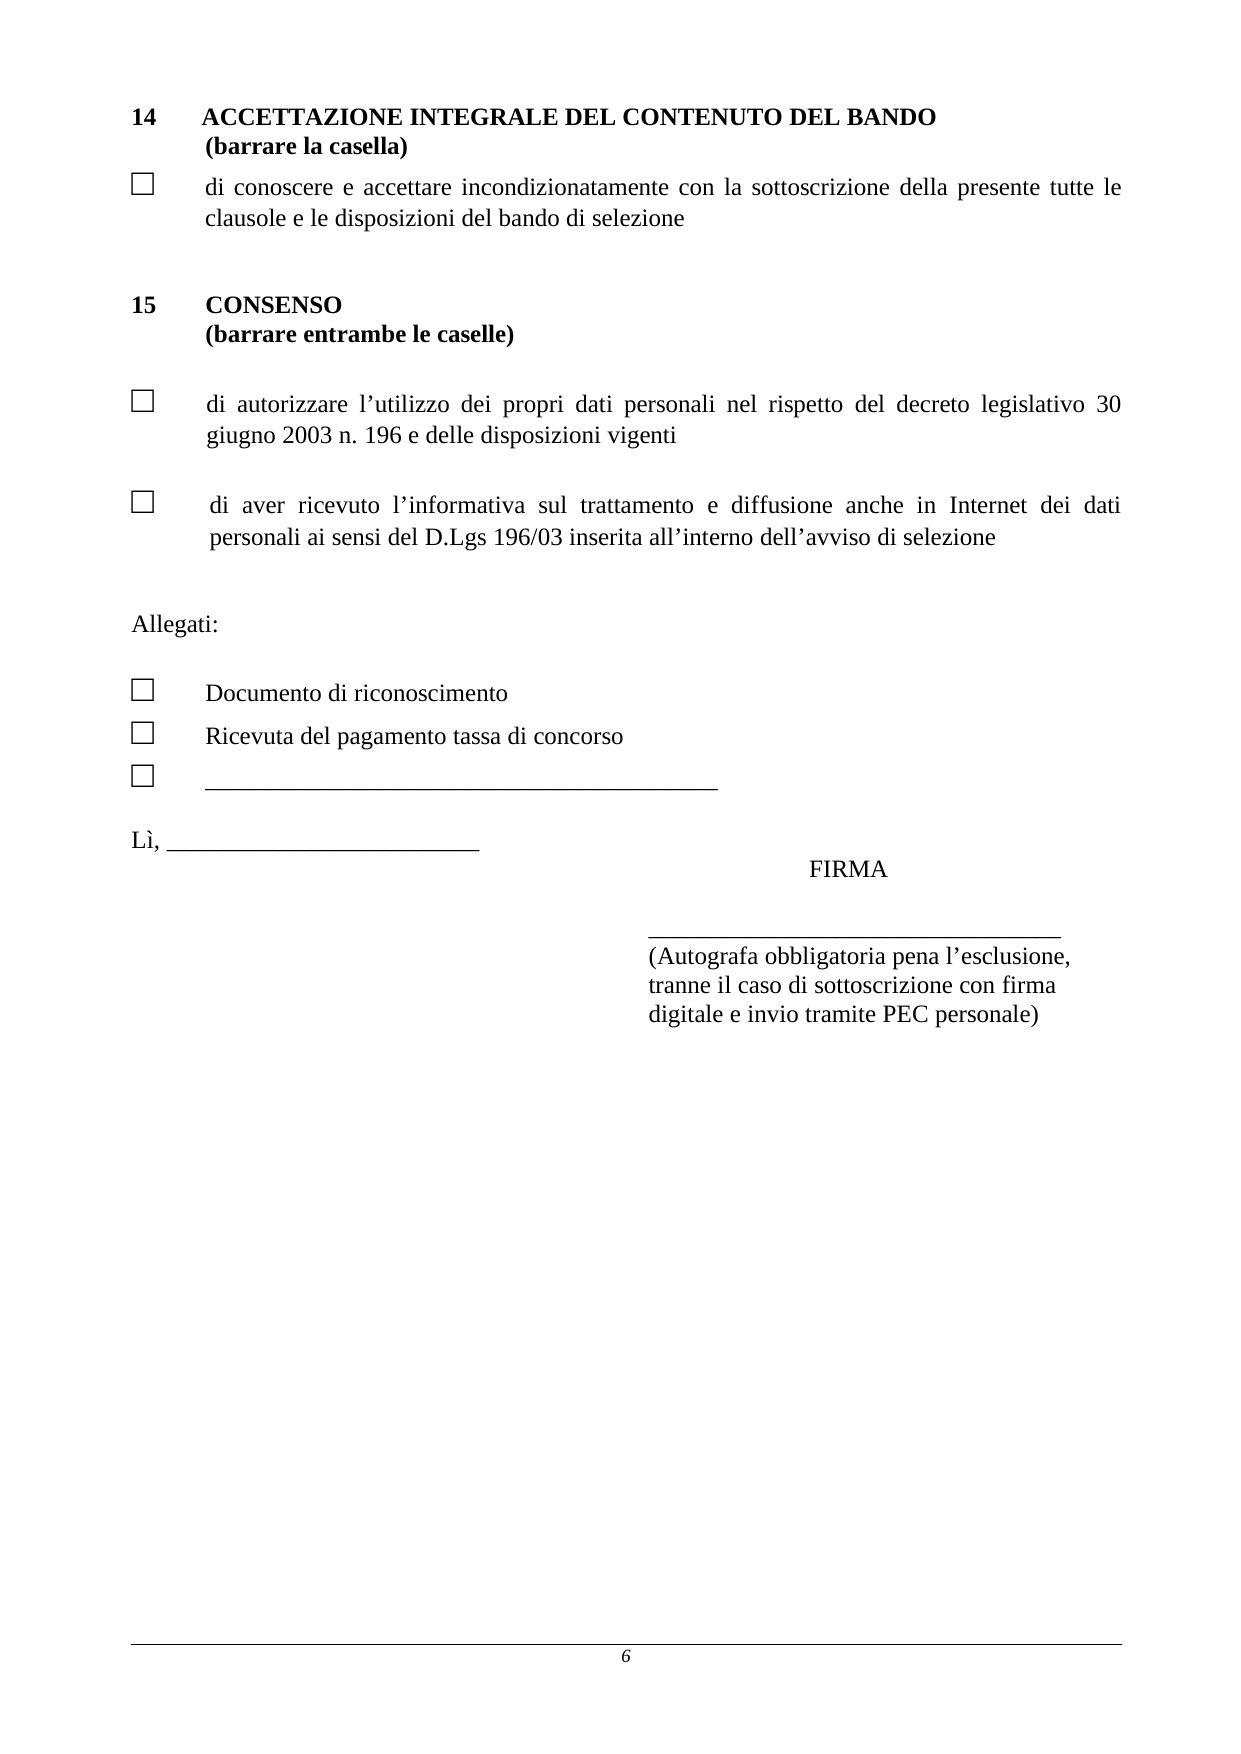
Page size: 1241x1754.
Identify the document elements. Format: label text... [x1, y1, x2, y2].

text □ di conoscere e accettare incondizionatamente con la sottoscrizione della presente tutte le clausole e le disposizioni del bando di selezione [131, 160, 1122, 232]
text _________________________________ [131, 912, 1122, 941]
text 14 ACCETTAZIONE INTEGRALE DEL CONTENUTO DEL BANDO [131, 102, 1122, 131]
text FIRMA [131, 854, 1122, 883]
text 15 CONSENSO [131, 290, 1122, 319]
text (Autografa obbligatoria pena l’esclusione, tranne il caso di sottoscrizione con firma digitale e invio tramite PEC personale) [131, 941, 1122, 1028]
text Allegati: [131, 609, 1122, 638]
text □ Ricevuta del pagamento tassa di concorso [131, 710, 1122, 753]
text (barrare entrambe le caselle) [131, 319, 1122, 348]
text □ di aver ricevuto l’informativa sul trattamento e diffusione anche in Internet dei dati personali ai sensi del D.Lgs 196/03 inserita all’interno dell’avviso di selezione [131, 478, 1122, 551]
text □ Documento di riconoscimento [131, 667, 1122, 710]
text □ di autorizzare l’utilizzo dei propri dati personali nel rispetto del decreto legislativo 30 giugno 2003 n. 196 e delle disposizioni vigenti [131, 377, 1122, 449]
text (barrare la casella) [131, 131, 1122, 160]
text □ _________________________________________ [131, 753, 1122, 796]
text Lì, _________________________ [131, 824, 1122, 854]
